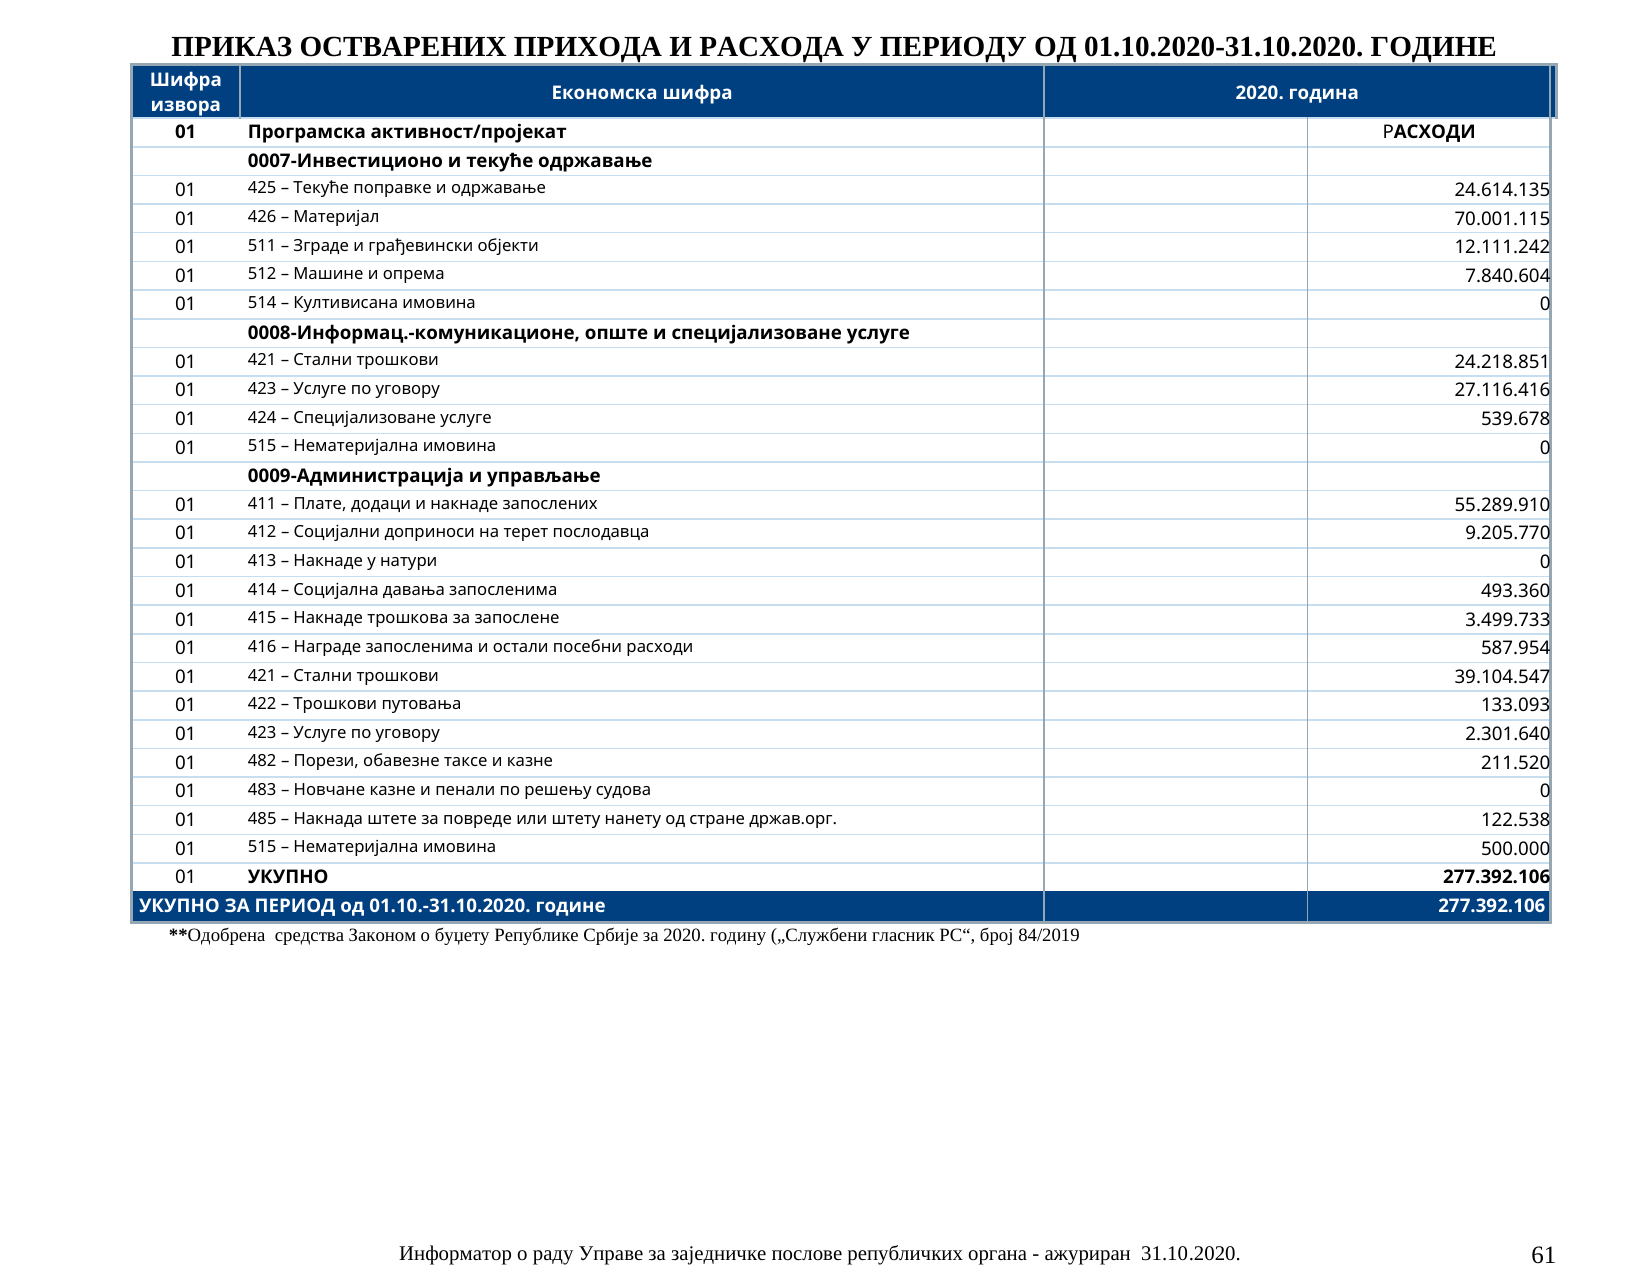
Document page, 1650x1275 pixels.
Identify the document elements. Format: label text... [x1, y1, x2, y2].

table_cell 587.954 [1308, 635, 1549, 662]
table_cell [1552, 490, 1556, 518]
table_cell [1552, 146, 1556, 174]
table_cell 01 [133, 692, 240, 719]
table_cell [133, 463, 240, 490]
table_cell 426 – Материјал [240, 205, 1043, 232]
table_cell 421 – Стални трошкови [240, 348, 1043, 375]
table_cell [1045, 891, 1307, 921]
table_cell [1552, 805, 1556, 833]
table_cell 01 [133, 176, 240, 203]
table_cell [1308, 320, 1549, 346]
table_cell [1552, 203, 1556, 232]
table_cell [1552, 747, 1556, 776]
table_cell [1552, 175, 1556, 203]
table_cell 01 [133, 749, 240, 776]
table_cell [1045, 262, 1307, 289]
table_header 2020. година [1045, 66, 1549, 117]
table_cell 01 [133, 491, 240, 518]
table_cell 7.840.604 [1308, 262, 1549, 289]
table_cell [1552, 891, 1556, 921]
table_cell 515 – Нематеријална имовина [240, 434, 1043, 461]
table_header [1551, 66, 1555, 117]
table_header Економска шифра [241, 66, 1043, 117]
table_cell [1552, 547, 1556, 576]
table_cell [1045, 377, 1307, 404]
table_cell [1552, 776, 1556, 805]
table_cell 01 [133, 635, 240, 662]
table_cell 24.218.851 [1308, 348, 1549, 375]
table_cell [1552, 518, 1556, 547]
table_cell [1552, 232, 1556, 261]
table_cell [1552, 461, 1556, 490]
table_cell [1552, 834, 1556, 862]
table_cell [1552, 662, 1556, 690]
table_cell УКУПНО [240, 864, 1043, 891]
table_cell 515 – Нематеријална имовина [240, 835, 1043, 862]
table_cell [1552, 375, 1556, 404]
table_cell 414 – Социјална давања запосленима [240, 577, 1043, 604]
table_cell 514 – Култивисана имовина [240, 291, 1043, 318]
table_cell [133, 320, 240, 346]
table_cell [133, 148, 240, 174]
table_cell 01 [133, 348, 240, 375]
table_cell 415 – Накнаде трошкова за запослене [240, 606, 1043, 633]
text **Одобрена средства Законом о буџету Републике Србије за 2020. годину („Службени гласник РС“, број 84/2019 [169, 924, 1556, 945]
table_cell [1552, 346, 1556, 375]
table_cell 3.499.733 [1308, 606, 1549, 633]
table_cell 0 [1308, 778, 1549, 805]
table_cell 01 [133, 835, 240, 862]
table_cell 24.614.135 [1308, 176, 1549, 203]
table_cell [1552, 576, 1556, 604]
table_cell 493.360 [1308, 577, 1549, 604]
table_cell [1045, 549, 1307, 576]
table_cell 423 – Услуге по уговору [240, 721, 1043, 747]
table_cell 55.289.910 [1308, 491, 1549, 518]
table_cell 01 [133, 549, 240, 576]
table_cell 01 [133, 434, 240, 461]
text ПРИКАЗ ОСТВАРЕНИХ ПРИХОДА И РАСХОДА У ПЕРИОДУ ОД 01.10.2020-31.10.2020. ГОДИНЕ [112, 29, 1556, 63]
table_cell 01 [133, 377, 240, 404]
table_cell [1045, 692, 1307, 719]
table_cell [1045, 778, 1307, 805]
table_cell 211.520 [1308, 749, 1549, 776]
table_cell 483 – Новчане казне и пенали по решењу судова [240, 778, 1043, 805]
table_cell 01 [133, 233, 240, 261]
table_cell [1552, 633, 1556, 662]
table_cell Програмска активност/пројекат [240, 119, 1043, 146]
table_cell [1308, 148, 1549, 174]
table_cell 0009-Администрација и управљање [240, 463, 1043, 490]
table_cell 411 – Плате, додаци и накнаде запослених [240, 491, 1043, 518]
table_cell 0 [1308, 291, 1549, 318]
table_cell [1045, 520, 1307, 547]
table_header Шифра извора [133, 66, 239, 117]
table_cell [1045, 320, 1307, 346]
table_cell УКУПНО ЗА ПЕРИОД од 01.10.-31.10.2020. године [133, 891, 1043, 921]
table_cell 122.538 [1308, 806, 1549, 833]
table_cell [1045, 205, 1307, 232]
table_cell [1552, 719, 1556, 747]
table_cell 0 [1308, 434, 1549, 461]
table_cell [1045, 835, 1307, 862]
table_cell 01 [133, 577, 240, 604]
table_cell 421 – Стални трошкови [240, 663, 1043, 690]
table_cell [1045, 176, 1307, 203]
table_cell 12.111.242 [1308, 233, 1549, 261]
table_cell [1045, 806, 1307, 833]
table_cell [1045, 405, 1307, 432]
table_cell [1045, 606, 1307, 633]
table_cell 9.205.770 [1308, 520, 1549, 547]
table_cell [1552, 289, 1556, 318]
table_cell [1045, 291, 1307, 318]
table_cell [1045, 749, 1307, 776]
table_cell 422 – Трошкови путовања [240, 692, 1043, 719]
table_cell 01 [133, 291, 240, 318]
table_cell [1045, 434, 1307, 461]
table_cell [1552, 862, 1556, 891]
table_cell 01 [133, 778, 240, 805]
table_cell 01 [133, 721, 240, 747]
table_cell 27.116.416 [1308, 377, 1549, 404]
table_cell [1045, 233, 1307, 261]
table_cell [1308, 463, 1549, 490]
table_cell [1552, 318, 1556, 346]
table_cell 2.301.640 [1308, 721, 1549, 747]
table_cell РАСХОДИ [1308, 119, 1549, 146]
table_cell [1552, 433, 1556, 461]
table_cell [1045, 348, 1307, 375]
table_cell [1552, 404, 1556, 432]
table_cell 416 – Награде запосленима и остали посебни расходи [240, 635, 1043, 662]
table_cell 412 – Социјални доприноси на терет послодавца [240, 520, 1043, 547]
table_cell [1045, 463, 1307, 490]
table_cell 01 [133, 405, 240, 432]
table_cell 423 – Услуге по уговору [240, 377, 1043, 404]
table_cell 70.001.115 [1308, 205, 1549, 232]
table_cell 500.000 [1308, 835, 1549, 862]
table_cell [1552, 119, 1556, 146]
table_cell 413 – Накнаде у натури [240, 549, 1043, 576]
table_cell [1552, 604, 1556, 633]
table_cell [1045, 491, 1307, 518]
table_cell 511 – Зграде и грађевински објекти [240, 233, 1043, 261]
table_cell 424 – Специјализоване услуге [240, 405, 1043, 432]
table_cell 277.392.106 [1308, 864, 1549, 891]
table_cell 01 [133, 606, 240, 633]
table_cell 01 [133, 864, 240, 891]
table_cell 0008-Информац.-комуникационе, опште и специјализоване услуге [240, 320, 1043, 346]
table_cell [1045, 577, 1307, 604]
table_cell 01 [133, 119, 240, 146]
table_cell 01 [133, 663, 240, 690]
table_cell 277.392.106 [1308, 891, 1549, 921]
table_cell 0 [1308, 549, 1549, 576]
table_cell [1045, 663, 1307, 690]
table_cell [1045, 148, 1307, 174]
table_cell 39.104.547 [1308, 663, 1549, 690]
table_cell 01 [133, 806, 240, 833]
table_cell [1045, 864, 1307, 891]
table_cell 133.093 [1308, 692, 1549, 719]
table_cell 425 – Текуће поправке и одржавање [240, 176, 1043, 203]
table_cell 482 – Порези, обавезне таксе и казне [240, 749, 1043, 776]
table_cell [1045, 119, 1307, 146]
table_cell 01 [133, 520, 240, 547]
table_cell [1045, 721, 1307, 747]
table_cell 512 – Машине и опрема [240, 262, 1043, 289]
table_cell [1552, 261, 1556, 289]
table_cell 0007-Инвестиционо и текуће одржавање [240, 148, 1043, 174]
table_cell [1045, 635, 1307, 662]
table_cell 485 – Накнада штете за повреде или штету нанету од стране држав.орг. [240, 806, 1043, 833]
table_cell 539.678 [1308, 405, 1549, 432]
table_cell 01 [133, 262, 240, 289]
table_cell 01 [133, 205, 240, 232]
table_cell [1552, 690, 1556, 719]
